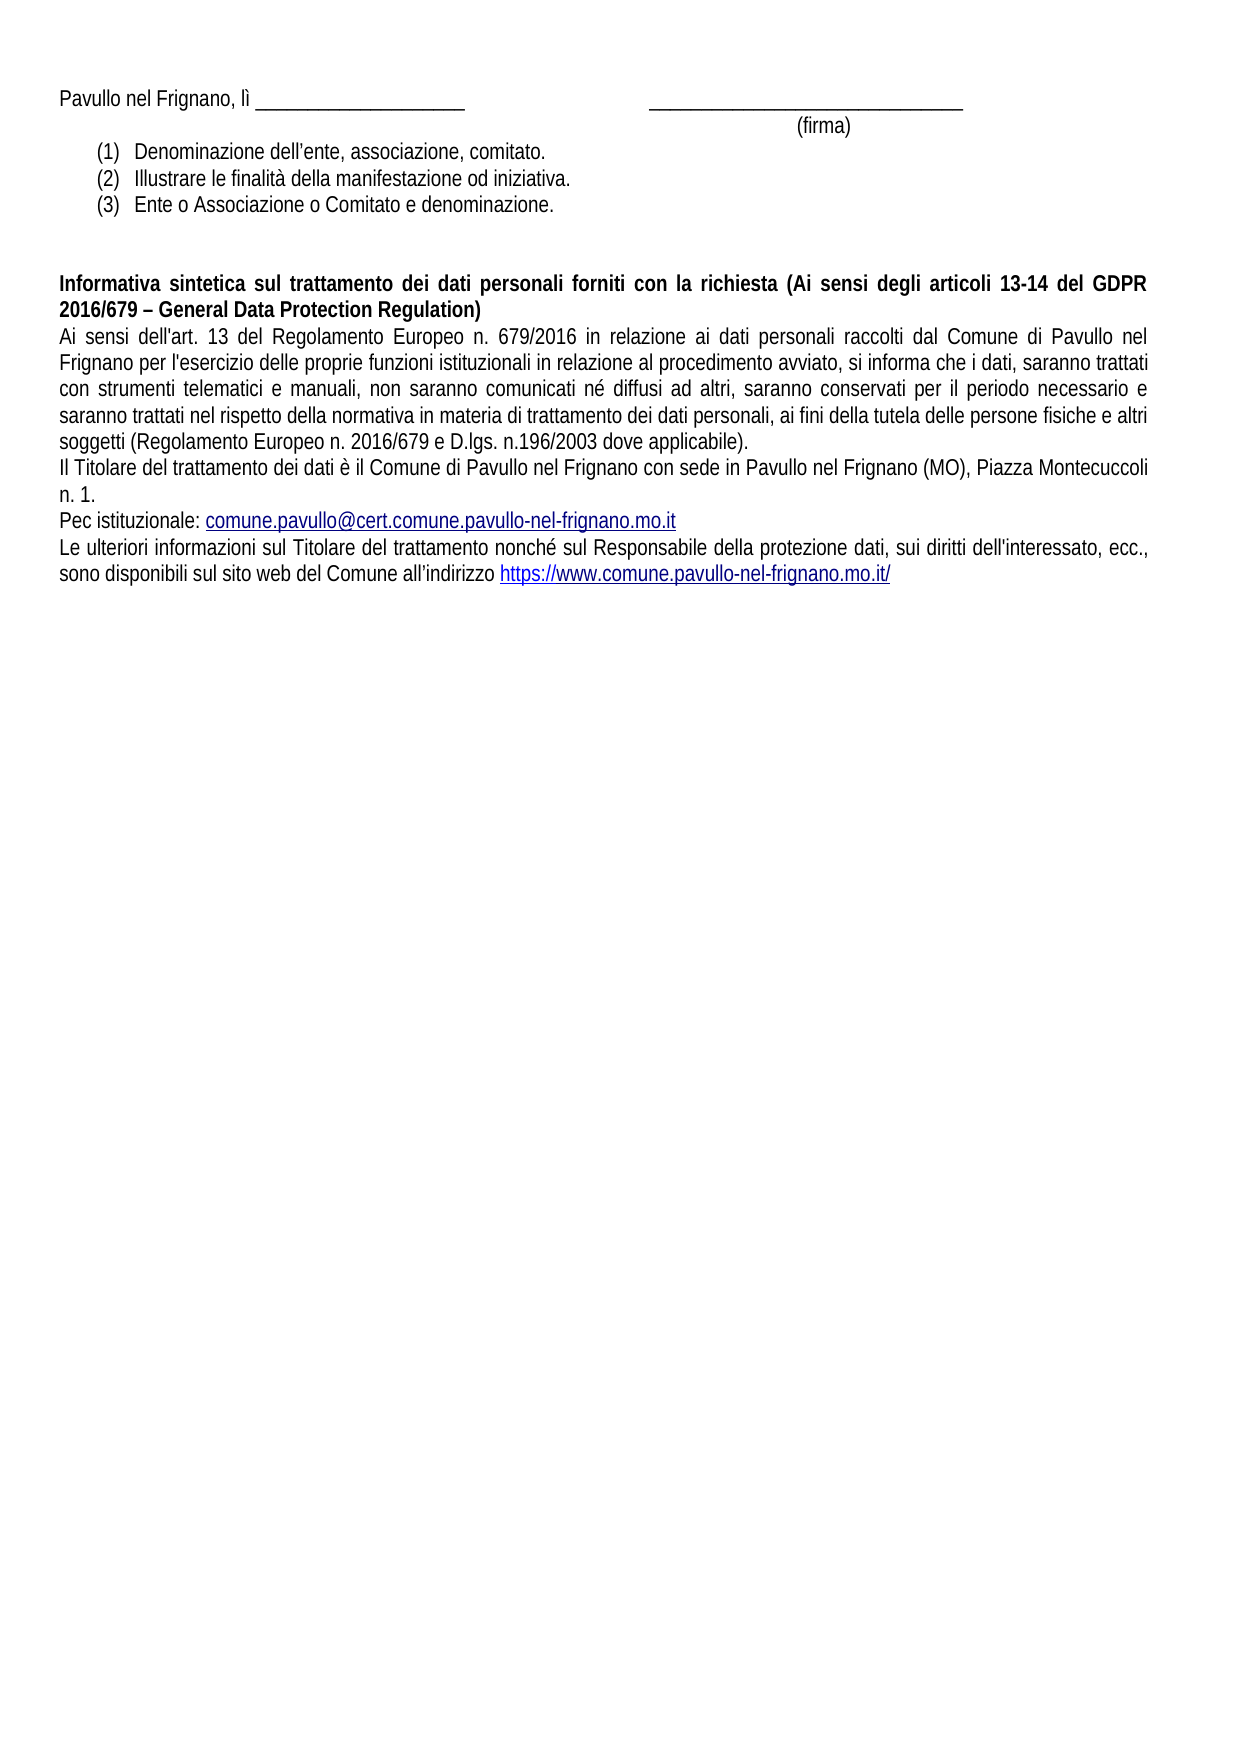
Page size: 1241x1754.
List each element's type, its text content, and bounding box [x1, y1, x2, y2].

text Pec istituzionale: comune.pavullo@cert.comune.pavullo-nel-frignano.mo.it [59, 507, 1149, 533]
text Informativa sintetica sul trattamento dei dati personali forniti con la richiesta (Ai sensi degli articoli 13-14 del GDPR 2016/679 – General Data Protection Regulation) [59, 270, 1149, 323]
text (firma) [59, 112, 1181, 138]
list Ente o Associazione o Comitato e denominazione. [97, 191, 1181, 217]
text Pavullo nel Frignano, lì ____________________ ______________________________ [59, 85, 1181, 112]
list Illustrare le finalità della manifestazione od iniziativa. [97, 164, 1181, 191]
list Denominazione dell’ente, associazione, comitato. [97, 138, 1181, 164]
text Ai sensi dell'art. 13 del Regolamento Europeo n. 679/2016 in relazione ai dati personali raccolti dal Comune di Pavullo nel Frignano per l'esercizio delle proprie funzioni istituzionali in relazione al procedimento avviato, si informa che i dati, saranno trattati con strumenti telematici e manuali, non saranno comunicati né diffusi ad altri, saranno conservati per il periodo necessario e saranno trattati nel rispetto della normativa in materia di trattamento dei dati personali, ai fini della tutela delle persone fisiche e altri soggetti (Regolamento Europeo n. 2016/679 e D.lgs. n.196/2003 dove applicabile). [59, 323, 1149, 454]
text Il Titolare del trattamento dei dati è il Comune di Pavullo nel Frignano con sede in Pavullo nel Frignano (MO), Piazza Montecuccoli n. 1. [59, 454, 1149, 507]
text Le ulteriori informazioni sul Titolare del trattamento nonché sul Responsabile della protezione dati, sui diritti dell'interessato, ecc., sono disponibili sul sito web del Comune all’indirizzo https://www.comune.pavullo-nel-frignano.mo.it/ [59, 534, 1149, 586]
